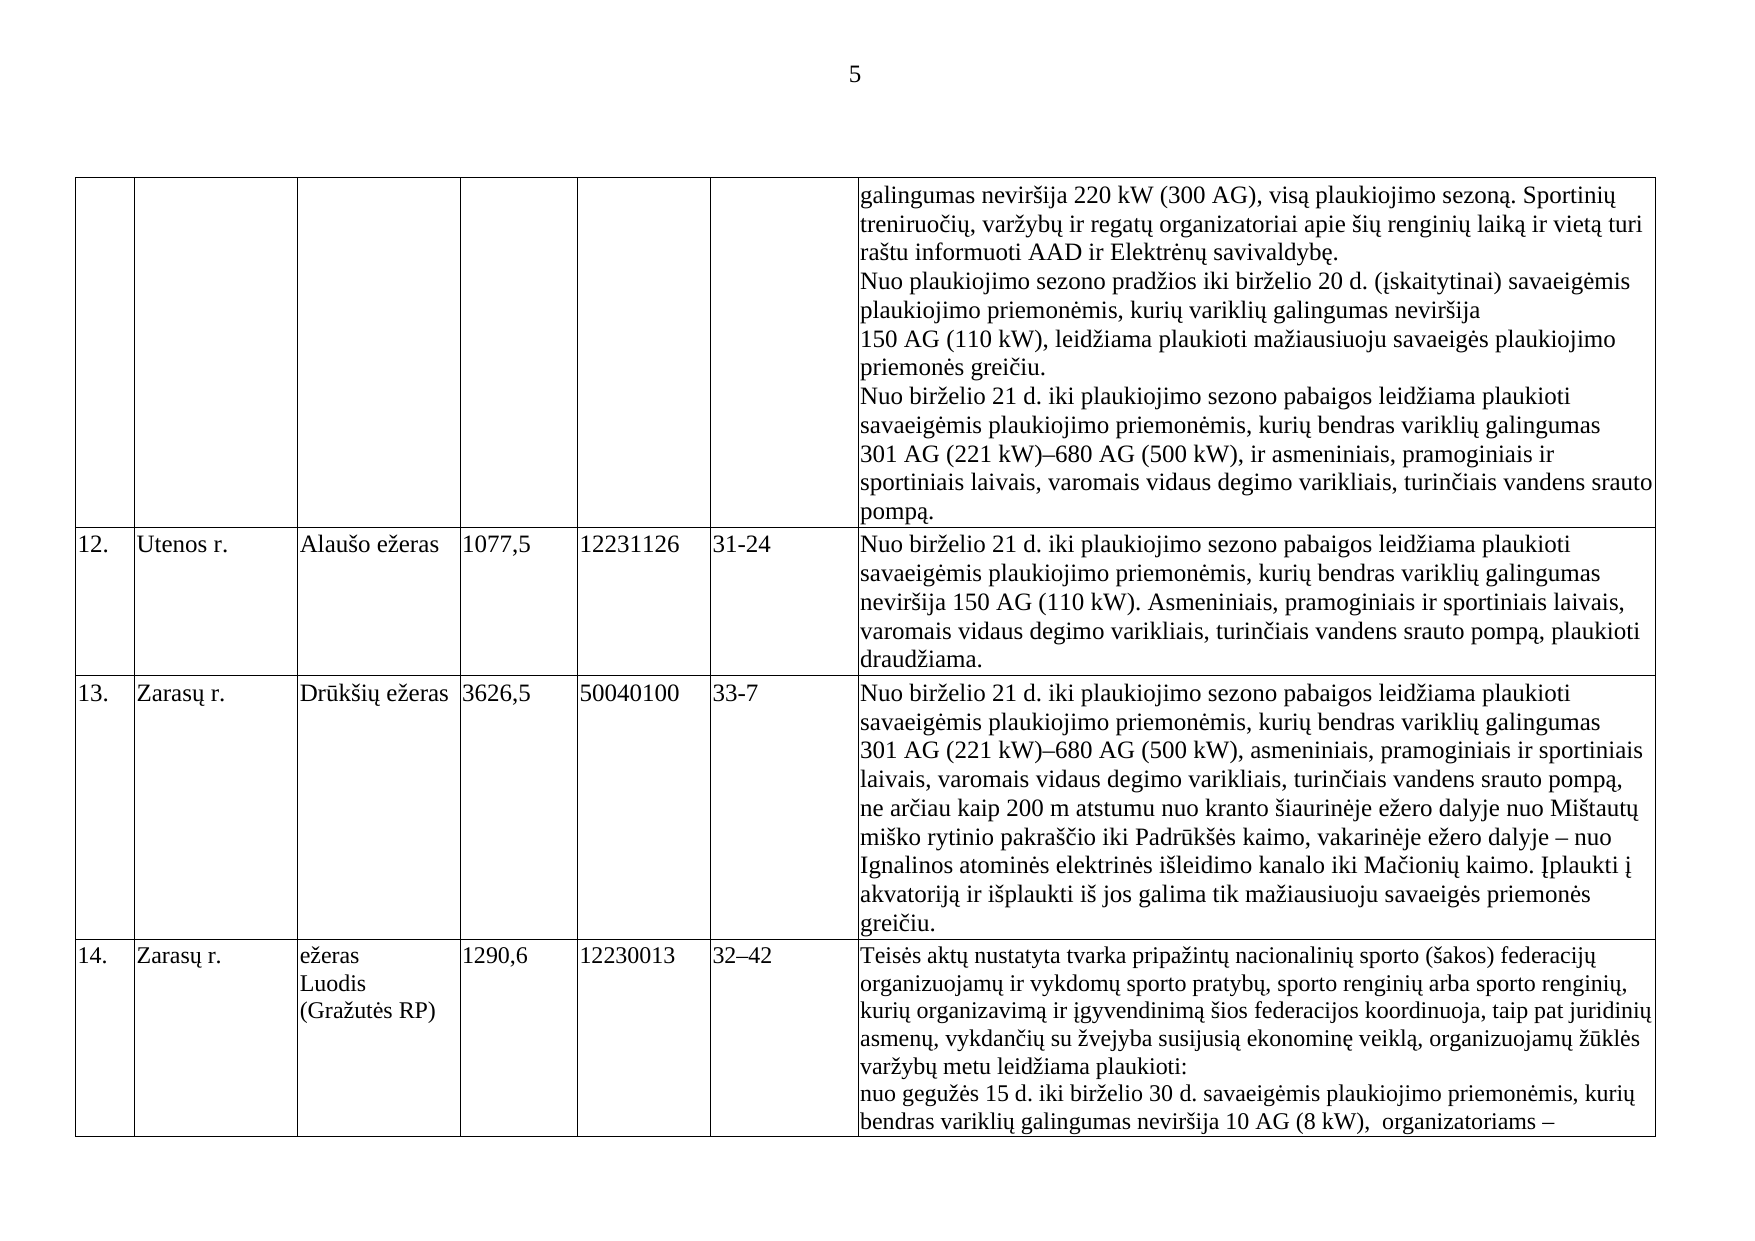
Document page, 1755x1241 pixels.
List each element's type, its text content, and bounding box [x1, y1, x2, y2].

table_cell [135, 178, 297, 527]
table_cell ežeras Luodis (Gražutės RP) [298, 940, 460, 1136]
table_cell [461, 178, 577, 527]
table_cell Alaušo ežeras [298, 528, 460, 675]
table_cell Nuo birželio 21 d. iki plaukiojimo sezono pabaigos leidžiama plaukioti savaeigėmis plaukiojimo priemonėmis, kurių bendras variklių galingumas 301 AG (221 kW)–680 AG (500 kW), asmeniniais, pramoginiais ir sportiniais laivais, varomais vidaus degimo varikliais, turinčiais vandens srauto pompą, ne arčiau kaip 200 m atstumu nuo kranto šiaurinėje ežero dalyje nuo Mištautų miško rytinio pakraščio iki Padrūkšės kaimo, vakarinėje ežero dalyje – nuo Ignalinos atominės elektrinės išleidimo kanalo iki Mačionių kaimo. Įplaukti į akvatoriją ir išplaukti iš jos galima tik mažiausiuoju savaeigės priemonės greičiu. [859, 676, 1655, 938]
table_cell [298, 178, 460, 527]
table_cell [76, 178, 134, 527]
table_cell 1290,6 [461, 940, 577, 1136]
table_cell 12. [76, 528, 134, 675]
table_cell Utenos r. [135, 528, 297, 675]
table_cell Nuo birželio 21 d. iki plaukiojimo sezono pabaigos leidžiama plaukioti savaeigėmis plaukiojimo priemonėmis, kurių bendras variklių galingumas neviršija 150 AG (110 kW). Asmeniniais, pramoginiais ir sportiniais laivais, varomais vidaus degimo varikliais, turinčiais vandens srauto pompą, plaukioti draudžiama. [859, 528, 1655, 675]
table_cell [578, 178, 710, 527]
table_cell 12230013 [578, 940, 710, 1136]
table_cell ̶ [711, 178, 858, 527]
table_cell galingumas neviršija 220 kW (300 AG), visą plaukiojimo sezoną. Sportinių treniruočių, varžybų ir regatų organizatoriai apie šių renginių laiką ir vietą turi raštu informuoti AAD ir Elektrėnų savivaldybę. Nuo plaukiojimo sezono pradžios iki birželio 20 d. (įskaitytinai) savaeigėmis plaukiojimo priemonėmis, kurių variklių galingumas neviršija 150 AG (110 kW), leidžiama plaukioti mažiausiuoju savaeigės plaukiojimo priemonės greičiu. Nuo birželio 21 d. iki plaukiojimo sezono pabaigos leidžiama plaukioti savaeigėmis plaukiojimo priemonėmis, kurių bendras variklių galingumas 301 AG (221 kW)–680 AG (500 kW), ir asmeniniais, pramoginiais ir sportiniais laivais, varomais vidaus degimo varikliais, turinčiais vandens srauto pompą. [859, 178, 1655, 527]
table_cell 50040100 [578, 676, 710, 938]
table_cell 33-7 [711, 676, 858, 938]
table_cell Drūkšių ežeras [298, 676, 460, 938]
table_cell 14. [76, 940, 134, 1136]
table_cell 31-24 [711, 528, 858, 675]
table_cell 3626,5 [461, 676, 577, 938]
table_cell 32–42 [711, 940, 858, 1136]
table_cell 13. [76, 676, 134, 938]
table_cell 12231126 [578, 528, 710, 675]
table_cell 1077,5 [461, 528, 577, 675]
table_cell Zarasų r. [135, 676, 297, 938]
table_cell Teisės aktų nustatyta tvarka pripažintų nacionalinių sporto (šakos) federacijų organizuojamų ir vykdomų sporto pratybų, sporto renginių arba sporto renginių, kurių organizavimą ir įgyvendinimą šios federacijos koordinuoja, taip pat juridinių asmenų, vykdančių su žvejyba susijusią ekonominę veiklą, organizuojamų žūklės varžybų metu leidžiama plaukioti: nuo gegužės 15 d. iki birželio 30 d. savaeigėmis plaukiojimo priemonėmis, kurių bendras variklių galingumas neviršija 10 AG (8 kW), organizatoriams – [859, 940, 1655, 1136]
table_cell Zarasų r. [135, 940, 297, 1136]
